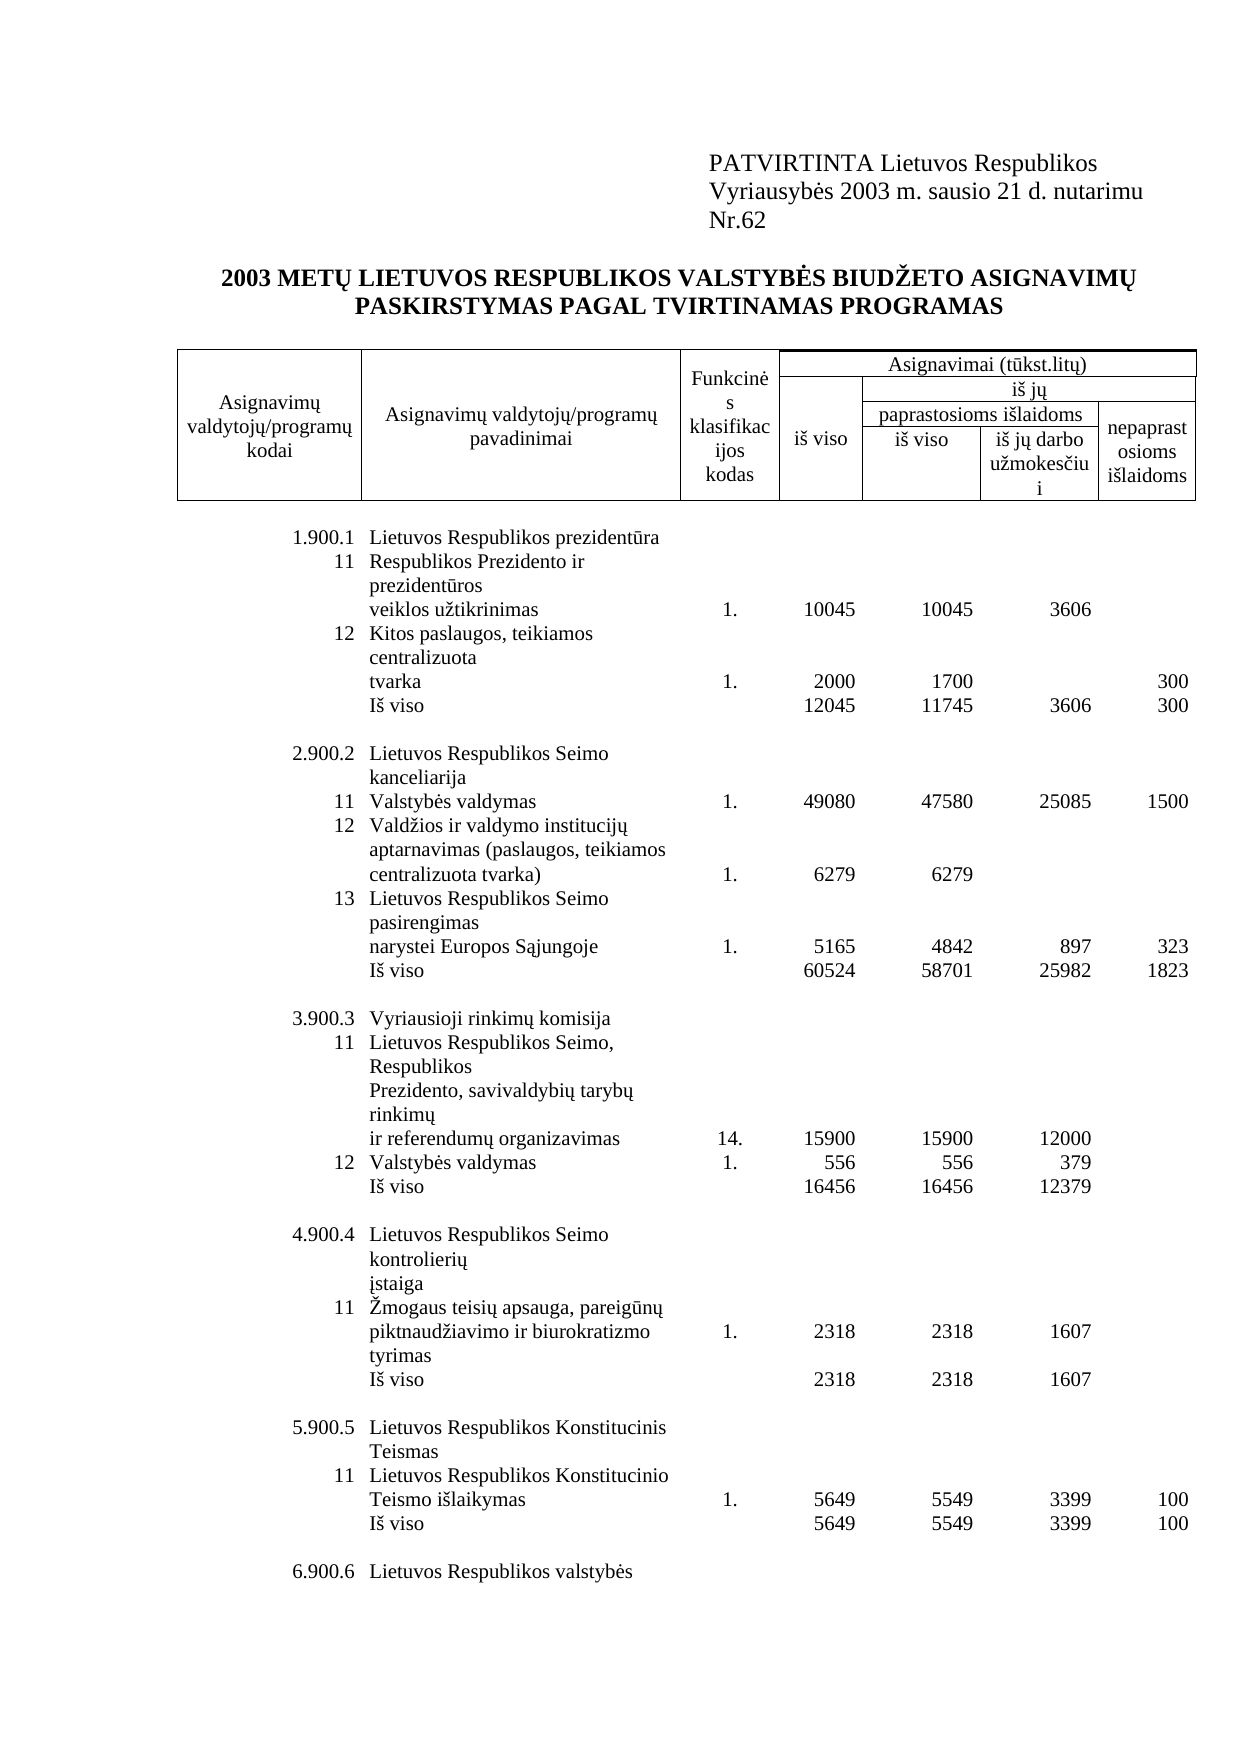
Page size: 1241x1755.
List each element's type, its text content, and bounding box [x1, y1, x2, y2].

table_cell [362, 1535, 680, 1559]
table_cell 14. [680, 1126, 779, 1150]
table_cell 5649 [779, 1487, 863, 1511]
table_cell [1099, 861, 1196, 886]
table_cell 6279 [863, 861, 980, 886]
table_cell [680, 1439, 779, 1463]
table_cell [980, 1535, 1098, 1559]
table_cell Lietuvos Respublikos Konstitucinio [362, 1463, 680, 1487]
table_cell [863, 1030, 980, 1078]
table_cell 13 [177, 886, 362, 934]
table_cell Teismas [362, 1439, 680, 1463]
table_cell 12 [177, 813, 362, 837]
table_cell Iš viso [362, 693, 680, 717]
table_cell 1. [680, 1487, 779, 1511]
table_cell 11 [177, 1295, 362, 1319]
table_cell [1099, 1295, 1196, 1319]
table_cell 1823 [1099, 958, 1196, 982]
table_cell [980, 1559, 1098, 1583]
table_cell 5649 [779, 1511, 863, 1535]
table_cell tvarka [362, 669, 680, 693]
table_cell [980, 1030, 1098, 1078]
table_cell 12 [177, 1150, 362, 1174]
table_cell [1099, 1223, 1196, 1271]
table_cell [779, 1535, 863, 1559]
table_cell [680, 717, 779, 741]
table_cell [779, 1223, 863, 1271]
table_cell [1099, 1415, 1196, 1439]
table_cell Iš viso [362, 1174, 680, 1198]
table_cell 1. [680, 669, 779, 693]
table_cell [680, 621, 779, 669]
table_cell 49080 [779, 789, 863, 813]
table_header Asignavimų valdytojų/programų kodai [178, 350, 361, 499]
table_cell 4.900.4 [177, 1223, 362, 1271]
table_cell 10045 [779, 597, 863, 621]
table_cell [680, 1415, 779, 1439]
table_cell nepaprastosioms išlaidoms [1099, 402, 1195, 499]
table_cell [980, 1295, 1098, 1319]
table_cell [680, 741, 779, 789]
table_cell [863, 549, 980, 597]
table_cell [362, 1198, 680, 1222]
table_cell [863, 1415, 980, 1439]
table_cell [779, 886, 863, 934]
table_cell Vyriausioji rinkimų komisija [362, 1006, 680, 1030]
table_cell [980, 1006, 1098, 1030]
table_cell 12000 [980, 1126, 1098, 1150]
table_cell [362, 717, 680, 741]
table_cell Respublikos Prezidento ir prezidentūros [362, 549, 680, 597]
table_cell [177, 1319, 362, 1367]
table_cell [680, 886, 779, 934]
table_cell [779, 1271, 863, 1294]
table_cell Lietuvos Respublikos Seimo kanceliarija [362, 741, 680, 789]
table_cell [362, 501, 680, 524]
table_cell [980, 838, 1098, 861]
table_cell 11 [177, 789, 362, 813]
table_cell iš viso [780, 377, 862, 499]
table_cell [779, 1006, 863, 1030]
table_cell 3606 [980, 693, 1098, 717]
table_cell [680, 813, 779, 837]
table_cell [863, 982, 980, 1006]
table_cell [863, 1439, 980, 1463]
table_cell [779, 501, 863, 524]
table_cell Teismo išlaikymas [362, 1487, 680, 1511]
table_cell [863, 1223, 980, 1271]
table_cell [779, 813, 863, 837]
table_cell 1700 [863, 669, 980, 693]
table_cell Iš viso [362, 1511, 680, 1535]
table_cell 1. [680, 597, 779, 621]
table_cell [980, 1439, 1098, 1463]
table_cell [177, 982, 362, 1006]
table_cell [779, 1198, 863, 1222]
table_cell Lietuvos Respublikos Seimo pasirengimas [362, 886, 680, 934]
table_cell [779, 717, 863, 741]
table_cell [680, 1174, 779, 1198]
table_cell [863, 741, 980, 789]
table_cell [177, 934, 362, 958]
table_cell [680, 982, 779, 1006]
table_cell [1099, 1198, 1196, 1222]
table_cell 15900 [863, 1126, 980, 1150]
table_cell [980, 886, 1098, 934]
table_cell 3.900.3 [177, 1006, 362, 1030]
table_cell [1099, 1126, 1196, 1150]
table_cell [779, 549, 863, 597]
table_cell [1099, 741, 1196, 789]
table_cell [680, 958, 779, 982]
table_cell [177, 669, 362, 693]
table_cell piktnaudžiavimo ir biurokratizmo tyrimas [362, 1319, 680, 1367]
table_cell [680, 1223, 779, 1271]
table_cell [980, 1391, 1098, 1415]
table_cell [863, 1271, 980, 1294]
table_cell 25085 [980, 789, 1098, 813]
table_cell 2318 [779, 1319, 863, 1367]
table_cell 3606 [980, 597, 1098, 621]
table_cell [177, 958, 362, 982]
table_cell [1099, 1078, 1196, 1126]
table_cell 300 [1099, 693, 1196, 717]
table_cell [177, 1439, 362, 1463]
table_cell [1099, 621, 1196, 669]
table_cell 60524 [779, 958, 863, 982]
table_cell [680, 1271, 779, 1294]
table_cell [1099, 1463, 1196, 1487]
table_cell 25982 [980, 958, 1098, 982]
table_cell [1099, 1367, 1196, 1391]
table_cell [863, 1391, 980, 1415]
table_cell 11 [177, 1463, 362, 1487]
table_cell [1099, 1174, 1196, 1198]
table_cell Valstybės valdymas [362, 1150, 680, 1174]
table_cell [779, 1078, 863, 1126]
table_cell [980, 982, 1098, 1006]
table_cell 6.900.6 [177, 1559, 362, 1583]
table_cell 16456 [863, 1174, 980, 1198]
table_cell [680, 549, 779, 597]
table_cell 323 [1099, 934, 1196, 958]
table_cell iš jų darbo užmokesčiui [981, 427, 1098, 499]
table_cell [779, 621, 863, 669]
table_cell [863, 1559, 980, 1583]
table_cell [779, 741, 863, 789]
text 2003 METŲ LIETUVOS RESPUBLIKOS VALSTYBĖS BIUDŽETO ASIGNAVIMŲ PASKIRSTYMAS PAGAL TVIRTINAMAS PROGRAMAS [177, 263, 1181, 320]
table_cell [1099, 1006, 1196, 1030]
table_cell [779, 838, 863, 861]
table_cell [177, 597, 362, 621]
table_cell [177, 1271, 362, 1294]
table_cell 100 [1099, 1511, 1196, 1535]
table_cell aptarnavimas (paslaugos, teikiamos [362, 838, 680, 861]
table_cell [362, 1391, 680, 1415]
table_cell Kitos paslaugos, teikiamos centralizuota [362, 621, 680, 669]
text Nr.62 [177, 205, 1181, 234]
table_cell 11 [177, 549, 362, 597]
table_cell [779, 1463, 863, 1487]
table_cell [980, 669, 1098, 693]
table_cell 58701 [863, 958, 980, 982]
table_cell Iš viso [362, 1367, 680, 1391]
text PATVIRTINTA Lietuvos Respublikos [177, 148, 1181, 176]
table_cell [177, 717, 362, 741]
table_cell [177, 1174, 362, 1198]
table_cell [177, 1487, 362, 1511]
table_cell Lietuvos Respublikos Konstitucinis [362, 1415, 680, 1439]
table_cell 1. [680, 861, 779, 886]
table_cell 5549 [863, 1487, 980, 1511]
table_cell [779, 1030, 863, 1078]
table_cell [680, 1198, 779, 1222]
table_cell 1607 [980, 1319, 1098, 1367]
table_cell 11745 [863, 693, 980, 717]
table_cell [1099, 1391, 1196, 1415]
table_cell [680, 1078, 779, 1126]
table_cell [1099, 501, 1196, 524]
table_cell [1099, 1319, 1196, 1367]
table_cell [680, 525, 779, 549]
table_cell [680, 1006, 779, 1030]
table_cell [980, 1463, 1098, 1487]
table_cell 47580 [863, 789, 980, 813]
table_cell [1099, 717, 1196, 741]
table_cell [779, 1559, 863, 1583]
table_cell iš jų [863, 377, 1195, 401]
table_cell 2318 [863, 1319, 980, 1367]
table_cell 2318 [779, 1367, 863, 1391]
table_cell [680, 1030, 779, 1078]
table_cell paprastosioms išlaidoms [863, 402, 1098, 426]
table_header Asignavimų valdytojų/programų pavadinimai [362, 350, 680, 499]
table_cell [177, 861, 362, 886]
table_cell 1. [680, 1150, 779, 1174]
table_cell 2318 [863, 1367, 980, 1391]
table_cell 5549 [863, 1511, 980, 1535]
table_cell [1099, 838, 1196, 861]
table_cell [980, 501, 1098, 524]
table_cell 3399 [980, 1511, 1098, 1535]
table_cell [980, 1223, 1098, 1271]
text Vyriausybės 2003 m. sausio 21 d. nutarimu [177, 176, 1181, 205]
table_cell [863, 1463, 980, 1487]
table_cell [1099, 549, 1196, 597]
table_cell [362, 982, 680, 1006]
table_cell [863, 838, 980, 861]
table_cell 3399 [980, 1487, 1098, 1511]
table_cell [1099, 525, 1196, 549]
table_cell [980, 525, 1098, 549]
table_cell [980, 549, 1098, 597]
table_cell [1099, 1559, 1196, 1583]
table_cell 11 [177, 1030, 362, 1078]
table_cell [779, 982, 863, 1006]
table_cell [779, 1415, 863, 1439]
table_cell 2000 [779, 669, 863, 693]
table_cell [779, 1391, 863, 1415]
table_cell [863, 1295, 980, 1319]
table_cell [177, 693, 362, 717]
table_cell [177, 1511, 362, 1535]
table_cell [680, 693, 779, 717]
table_cell [680, 1511, 779, 1535]
table_cell 897 [980, 934, 1098, 958]
table_cell [1099, 1535, 1196, 1559]
table_cell [980, 741, 1098, 789]
table_cell [980, 1198, 1098, 1222]
table_cell Valdžios ir valdymo institucijų [362, 813, 680, 837]
table_cell Žmogaus teisių apsauga, pareigūnų [362, 1295, 680, 1319]
table_cell [863, 525, 980, 549]
table_cell 556 [863, 1150, 980, 1174]
table_cell [863, 813, 980, 837]
table_cell Prezidento, savivaldybių tarybų rinkimų [362, 1078, 680, 1126]
table_cell 1. [680, 934, 779, 958]
table_cell [980, 1271, 1098, 1294]
table_cell Lietuvos Respublikos valstybės [362, 1559, 680, 1583]
table_cell 16456 [779, 1174, 863, 1198]
table_cell [1099, 982, 1196, 1006]
table_cell [863, 1006, 980, 1030]
table_cell 10045 [863, 597, 980, 621]
table_cell [177, 1367, 362, 1391]
table_cell [1099, 886, 1196, 934]
table_cell [177, 1198, 362, 1222]
table_cell [177, 838, 362, 861]
table_cell [863, 717, 980, 741]
table_cell [863, 621, 980, 669]
table_cell [863, 1198, 980, 1222]
table_cell [680, 1463, 779, 1487]
table_cell 1607 [980, 1367, 1098, 1391]
table_cell [980, 861, 1098, 886]
table_cell [863, 1535, 980, 1559]
table_cell Lietuvos Respublikos Seimo, Respublikos [362, 1030, 680, 1078]
table_cell iš viso [863, 427, 980, 499]
table_cell [177, 1078, 362, 1126]
table_cell [980, 621, 1098, 669]
table_cell [980, 1415, 1098, 1439]
table_cell centralizuota tvarka) [362, 861, 680, 886]
table_cell 12379 [980, 1174, 1098, 1198]
table_cell [863, 1078, 980, 1126]
table_cell [680, 1367, 779, 1391]
table_cell [680, 1535, 779, 1559]
table_cell [1099, 1271, 1196, 1294]
table_header Asignavimai (tūkst.litų) [780, 352, 1196, 376]
table_cell 1500 [1099, 789, 1196, 813]
table_cell Lietuvos Respublikos Seimo kontrolierių [362, 1223, 680, 1271]
table_cell veiklos užtikrinimas [362, 597, 680, 621]
table_cell [680, 838, 779, 861]
table_cell [177, 1535, 362, 1559]
table_cell 2.900.2 [177, 741, 362, 789]
table_cell 5.900.5 [177, 1415, 362, 1439]
table_cell 4842 [863, 934, 980, 958]
table_cell Iš viso [362, 958, 680, 982]
table_cell [779, 1295, 863, 1319]
table_cell [1099, 597, 1196, 621]
table_cell narystei Europos Sąjungoje [362, 934, 680, 958]
table_cell 300 [1099, 669, 1196, 693]
table_cell 556 [779, 1150, 863, 1174]
table_cell [1099, 1150, 1196, 1174]
table_cell [863, 886, 980, 934]
table_cell 100 [1099, 1487, 1196, 1511]
table_cell Valstybės valdymas [362, 789, 680, 813]
table_cell [779, 525, 863, 549]
table_cell [680, 1391, 779, 1415]
table_cell [863, 501, 980, 524]
table_cell [680, 1559, 779, 1583]
table_cell 379 [980, 1150, 1098, 1174]
table_cell ir referendumų organizavimas [362, 1126, 680, 1150]
table_cell 12045 [779, 693, 863, 717]
table_cell 12 [177, 621, 362, 669]
table_cell [980, 717, 1098, 741]
table_cell [680, 1295, 779, 1319]
table_cell [177, 1391, 362, 1415]
table_cell [980, 813, 1098, 837]
table_cell įstaiga [362, 1271, 680, 1294]
table_cell 1. [680, 789, 779, 813]
table_cell [177, 1126, 362, 1150]
table_cell 15900 [779, 1126, 863, 1150]
table_cell 1. [680, 1319, 779, 1367]
table_cell [779, 1439, 863, 1463]
table_cell 6279 [779, 861, 863, 886]
table_cell [980, 1078, 1098, 1126]
table_cell [1099, 1030, 1196, 1078]
table_cell [1099, 1439, 1196, 1463]
table_header Funkcinės klasifikacijos kodas [681, 350, 779, 499]
table_cell 5165 [779, 934, 863, 958]
table_cell [1099, 813, 1196, 837]
table_cell 1.900.1 [177, 525, 362, 549]
table_cell Lietuvos Respublikos prezidentūra [362, 525, 680, 549]
table_cell [177, 501, 362, 524]
table_cell [680, 501, 779, 524]
